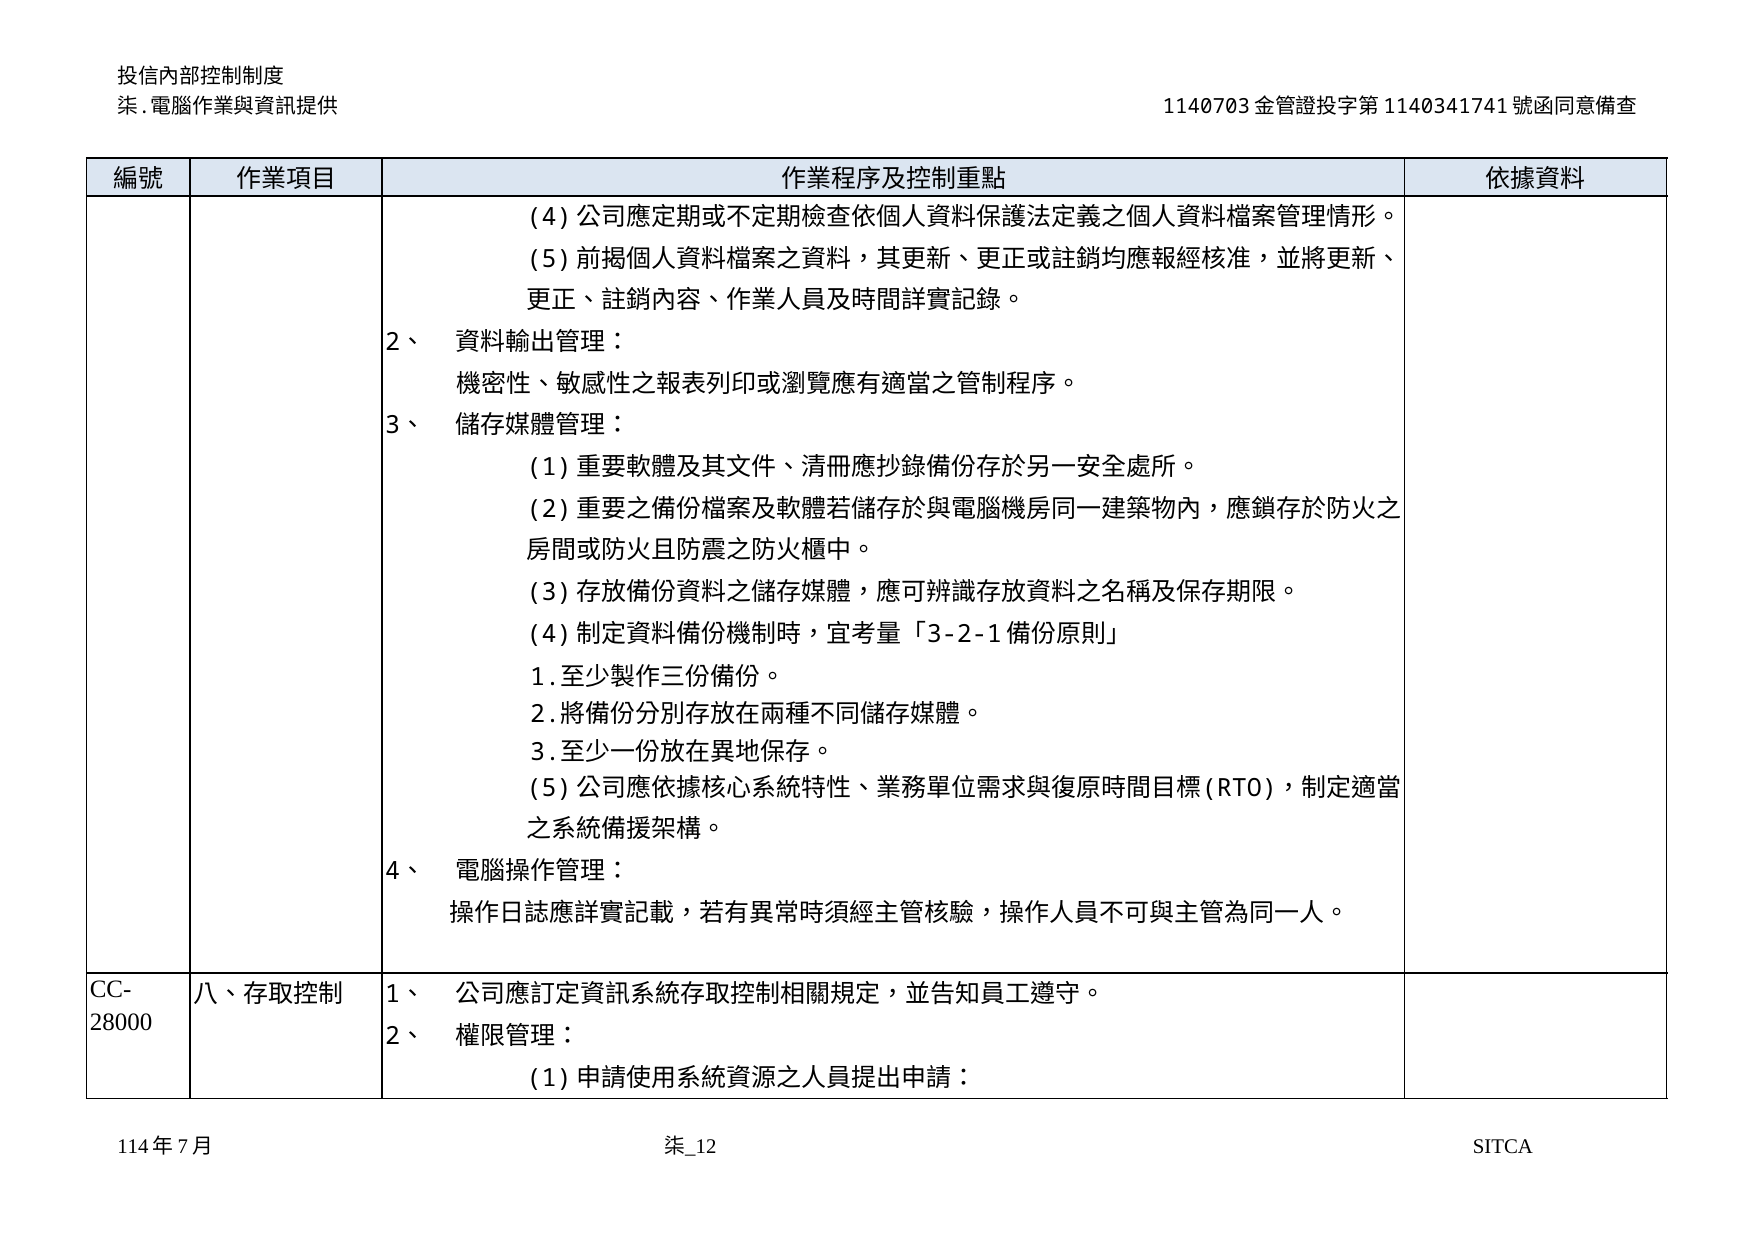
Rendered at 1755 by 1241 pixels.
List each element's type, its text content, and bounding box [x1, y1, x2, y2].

table_cell [191, 197, 381, 972]
table_cell 公司應訂定資訊系統存取控制相關規定，並告知員工遵守。 權限管理： 申請使用系統資源之人員提出申請： 申請內容應註明使用權限。 每一使用者限用唯一代碼。 申請內容應經使用單位主管及應用系統負責人(Information Owner)核可後辦理。 本項結果由系統管理人員依核定結果執行。 使用者因業務需要或職務變動等因素而需增加、刪除或變更使用權限時亦應提出更動需求。 定期查核公司系統權利，確認未授予委外人員過高之電腦通行使用權利或不當使用權，且於委外期間結束後，立即收回該項權利，以免被盜用、竄改資料。 對於進駐於公司內之委外作業人員應納入公司安全管理，如欲使用內部網路資源時，應有安全管制措施(如透過轉接方式或另建網路者，宜與內部網路作實體或邏輯上的隔離)。 核心系統應定期(至少每一年一次)審查資通系統帳號及權限之適切性，並視審查結果停用資通系統閒置帳號(客戶帳號除外)。非核心系統宜定期審查帳號及權限之適切性。 公司應建立資通系統帳號管理機制，包含帳號之申請、建立、修改、啟用、停用及刪除之程序。 資通系統帳號應定義人員角色及責任，授權應採最小權限原則，僅允許使用者(或代表使用者行為之程序)依公司部門權責及業務功能，完成作業所需之授權存取。 應於伺服器端完成資通系統帳號權限登入驗證作業。 密碼管理： 使用者申請使用帳號時應於接到使用許可後立即更新密碼。 初始密碼應隨機產生，並與使用者身分無關。 密碼輸入錯誤次數達五次後，至少十五分鐘內不允許該帳號繼續嘗試登入。 對因忘記密碼而無法登入系統之使用者申請核發原密碼時，應採取嚴格確認其身分及核發程序後，方可開放其使用系統。 除輸入介面僅可輸入數字外，公司應使用優質密碼設定(長度六個字元(含)以上，且具有文數字或符號)，設定密碼最長使用期限為三個月，檢核密碼最短使用期限及密碼歷程記錄為三代，如為客戶帳號者，加強宣導客戶定期更新使用者密碼以不超過一定時間為宜，除優質密碼設定外，其餘密碼設定可依公司自行規範辦理。 檢查公司現有軟硬體設備應設定使用密碼，且避免使用預設或簡易(如1234)之帳號密碼及未設管理者存取權限。 為防止密碼洩漏，除一次性密碼外，應採取不顯示、不印錄等措施。 網際網路交易服務系統身分驗證機制應防範自動化程式之登入或密碼更換嘗試，其餘系統宜防範自動化程式之登入或密碼更換嘗試。 電腦紀錄管理： 對重要系統（如電子交易）之日誌紀錄內容應包括使用者識別碼、登入之日期時間、電腦的識別資料或其位址等事項。 對上開重要系統之電腦紀錄，應定期檢視並陳報主管，若發生異常狀況，應即時檢視。 核心系統電腦稽核紀錄(日誌)應建立監控機制，處理失效時，應採取適當之行動。 資料輸入管理： 上線應用系統之資料輸入與修改，由業務單位人員依之畫面為之。其執行人員之帳號應有紀錄。 輸入或修改重要或特殊資料，應由權責主管人員核可後始得執行，使用電子憑證ＩＣ卡或其他類型憑證晶片卡或其他憑證載具等代表公司簽署之作業（例如：公文電子交換系統），該等憑證載具應妥善保管並設簿登記，且應訂定相關帳號、密碼保管及使用程序，並據以執行。 所輸入或修改之資料應留存紀錄，並核對資料之正確性；並應留存電腦紀錄（log），其保存年限比照各作業資料應保存年限。 對重要及機密性檔案，應使用密碼或存取控制軟體限制其使用或設定等級，按等級使用。 對隱密性高之重要資料，如通行碼之存放，應予亂碼後存放。 應依「個人資料保護法」，妥善處理客戶及公司內部人個人資料，並定期或不定期檢查個人資料檔案管理情形。 前揭個人資料，其更新、更正或註銷均應依公司內部程序自行備查，並將更新、更正、註銷內容、作業人員及時間詳實記錄。 保有個人資料之資通系統應建置留存個人資料使用稽核軌跡（如登入帳號、系統功能、時間、系統名稱、查詢指令或結果）或辨識機制，以利個人資料外洩時得以追蹤個人資料使用狀況。 資料輸出管理： 報表之列印應由經授權之人員執行，產生之報表分送各使用單位。 輸出資料使用後若無保存需要，應經適當銷毀處理。 輸出資料若以磁性媒體保存，應進行檢查以確定必要時能夠輸出。 機密性、敏感性之報表列印或瀏覽應有適當之管制程序。 投資人於公司網站查詢個人資料應具有加密傳輸機制(例 如：SSL)，以確保投資人於網站查詢資料之保密性。 [383, 974, 1404, 1098]
table_cell CC-28000 [87, 974, 189, 1098]
table_header 依據資料 [1405, 159, 1666, 195]
table_cell [87, 197, 189, 972]
table_cell 八、存取控制 [191, 974, 381, 1098]
table_cell [1405, 974, 1666, 1098]
table_header 編號 [87, 159, 189, 195]
table_cell 資料輸入管理： 安全性或重要性較高資料之輸入或修改應留存紀錄。 對隱密性高之重要資料(例如：密碼檔)應以亂碼後之資料形式存放。 使用電子憑證ＩＣ卡或其他類型憑證晶片卡或其他憑證載具等代表公司簽署之作業（例如：公文電子交換系統），該等憑證載具應妥善保管並設簿登記，且應訂定相關帳號、密碼保管及使用程序，並據以執行。 公司應定期或不定期檢查依個人資料保護法定義之個人資料檔案管理情形。 前揭個人資料檔案之資料，其更新、更正或註銷均應報經核准，並將更新、更正、註銷內容、作業人員及時間詳實記錄。 資料輸出管理： 機密性、敏感性之報表列印或瀏覽應有適當之管制程序。 儲存媒體管理： 重要軟體及其文件、清冊應抄錄備份存於另一安全處所。 重要之備份檔案及軟體若儲存於與電腦機房同一建築物內，應鎖存於防火之房間或防火且防震之防火櫃中。 存放備份資料之儲存媒體，應可辨識存放資料之名稱及保存期限。 制定資料備份機制時，宜考量「3-2-1備份原則」 1.至少製作三份備份。 2.將備份分別存放在兩種不同儲存媒體。 3.至少一份放在異地保存。 公司應依據核心系統特性、業務單位需求與復原時間目標(RTO)，制定適當之系統備援架構。 電腦操作管理： 操作日誌應詳實記載，若有異常時須經主管核驗，操作人員不可與主管為同一人。 [383, 197, 1404, 972]
table_cell [1405, 197, 1666, 972]
table_header 作業程序及控制重點 [383, 159, 1404, 195]
table_header 作業項目 [191, 159, 381, 195]
